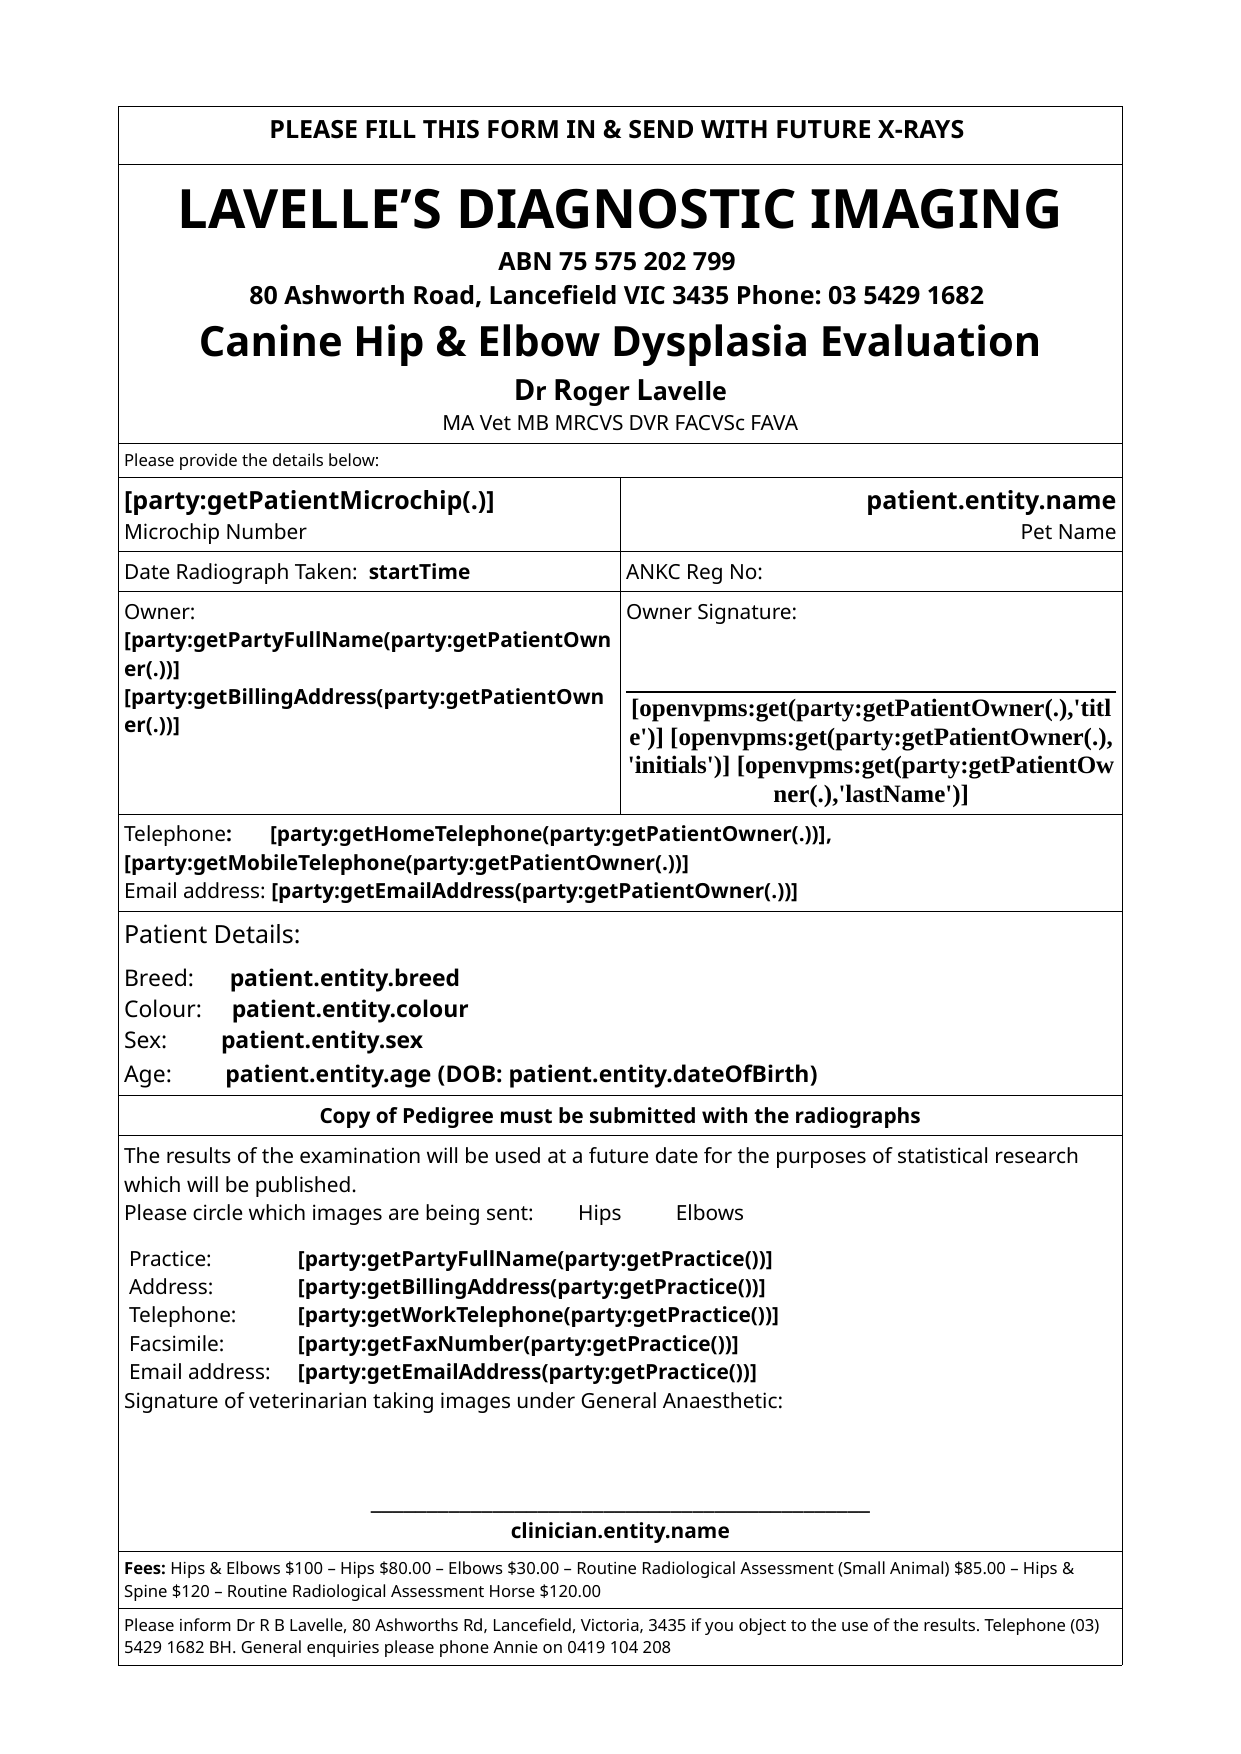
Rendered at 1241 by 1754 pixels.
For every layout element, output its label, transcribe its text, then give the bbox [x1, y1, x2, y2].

table_cell patient.entity.name Pet Name [621, 478, 1122, 551]
table_cell Fees: Hips & Elbows $100 – Hips $80.00 – Elbows $30.00 – Routine Radiological Assessment (Small Animal) $85.00 – Hips & Spine $120 – Routine Radiological Assessment Horse $120.00 [119, 1552, 1122, 1608]
table_cell Owner: [party:getPartyFullName(party:getPatientOwner(.))] [party:getBillingAddress(party:getPatientOwner(.))] [119, 592, 620, 814]
table_cell Date Radiograph Taken: startTime [119, 552, 620, 591]
table_cell Please provide the details below: [119, 444, 1122, 477]
table_cell [party:getPatientMicrochip(.)] Microchip Number [119, 478, 620, 551]
table_cell [party:getWorkTelephone(party:getPractice())] [party:getFaxNumber(party:getPractice())] [party:getEmailAddress(party:getPractice())] [298, 1301, 1106, 1386]
table_cell Owner Signature: [openvpms:get(party:getPatientOwner(.),'title')] [openvpms:get(party:getPatientOwner(.),'initials')] [openvpms:get(party:getPatientOwner(.),'lastName')] [621, 592, 1122, 814]
table_header [party:getPartyFullName(party:getPractice())] [party:getBillingAddress(party:getPractice())] [298, 1244, 1106, 1301]
table_cell Copy of Pedigree must be submitted with the radiographs [119, 1096, 1122, 1135]
table_cell Please inform Dr R B Lavelle, 80 Ashworths Rd, Lancefield, Victoria, 3435 if you object to the use of the results. Telephone (03) 5429 1682 BH. General enquiries please phone Annie on 0419 104 208 [119, 1609, 1122, 1664]
table_header PLEASE FILL THIS FORM IN & SEND WITH FUTURE X-RAYS [119, 107, 1122, 164]
table_cell Telephone: [party:getHomeTelephone(party:getPatientOwner(.))], [party:getMobileTelephone(party:getPatientOwner(.))] Email address: [party:getEmailAddress(party:getPatientOwner(.))] [119, 815, 1122, 911]
table_cell Telephone: Facsimile: Email address: [129, 1301, 298, 1386]
table_header Practice: Address: [129, 1244, 298, 1301]
table_cell The results of the examination will be used at a future date for the purposes of statistical research which will be published. Please circle which images are being sent: Hips Elbows Signature of veterinarian taking images under General Anaesthetic: _____________________________________________ clinician.entity.name [119, 1136, 1122, 1551]
table_cell Patient Details: Breed: patient.entity.breed Colour: patient.entity.colour Sex: patient.entity.sex Age: patient.entity.age (DOB: patient.entity.dateOfBirth) [119, 912, 1122, 1095]
table_cell LAVELLE’S DIAGNOSTIC IMAGING ABN 75 575 202 799 80 Ashworth Road, Lancefield VIC 3435 Phone: 03 5429 1682 Canine Hip & Elbow Dysplasia Evaluation Dr Roger Lavelle MA Vet MB MRCVS DVR FACVSc FAVA [119, 165, 1122, 443]
table_cell ANKC Reg No: [621, 552, 1122, 591]
